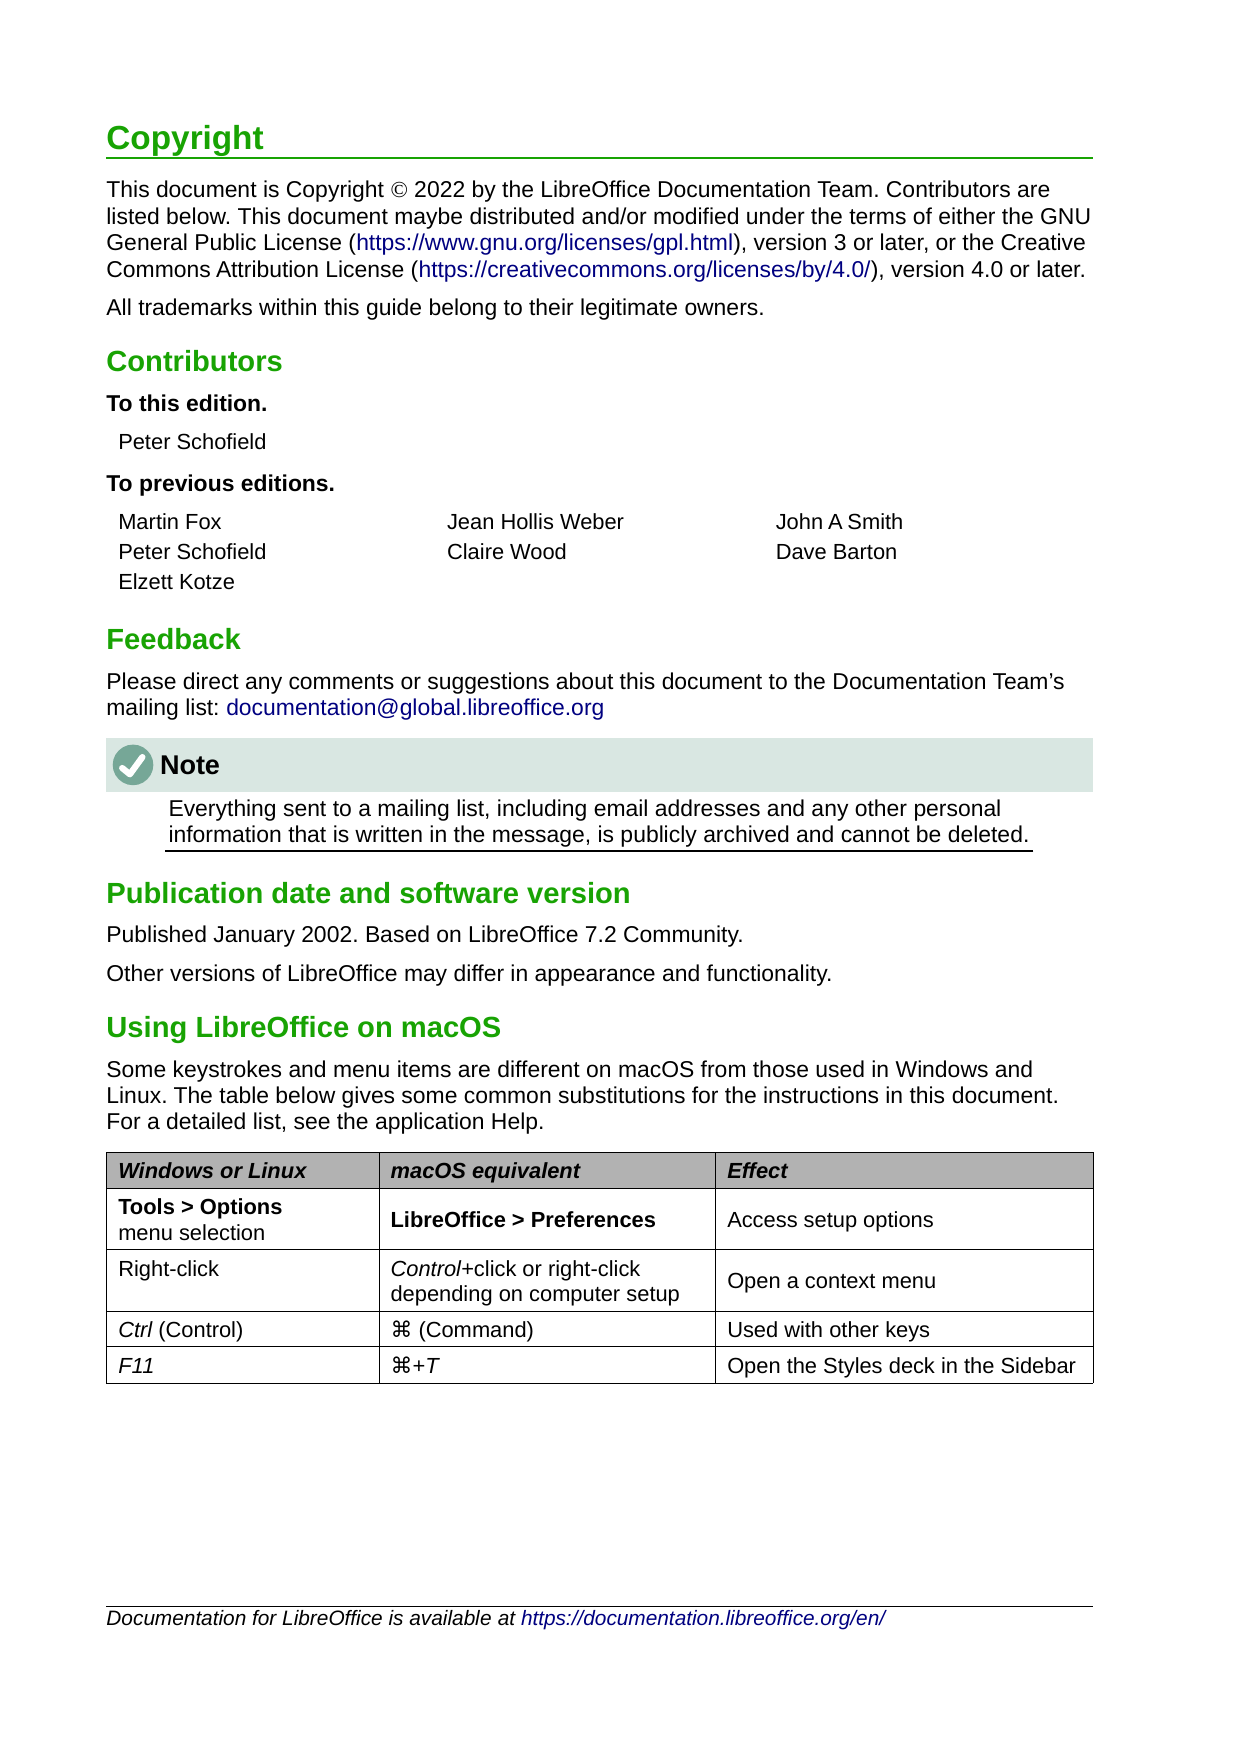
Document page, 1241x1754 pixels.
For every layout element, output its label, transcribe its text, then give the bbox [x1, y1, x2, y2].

table_header Peter Schofield [106, 429, 440, 458]
table_cell Access setup options [716, 1189, 1093, 1249]
text Please direct any comments or suggestions about this document to the Documentation Team’s mailing list: documentation@global.libreoffice.org [106, 668, 1093, 720]
text Everything sent to a mailing list, including email addresses and any other personal information that is written in the message, is publicly archived and cannot be deleted. [165, 792, 1033, 850]
table_cell LibreOffice > Preferences [380, 1189, 715, 1249]
table_header [766, 429, 1093, 458]
subtitle Feedback [106, 622, 1093, 656]
table_cell Control+click or right-click depending on computer setup [380, 1250, 715, 1311]
table_cell Tools > Options menu selection [107, 1189, 379, 1249]
table_cell Dave Barton [764, 539, 1093, 569]
subtitle Using LibreOffice on macOS [106, 1010, 1093, 1044]
subtitle Copyright [106, 118, 1093, 157]
text Other versions of LibreOffice may differ in appearance and functionality. [106, 960, 1093, 987]
table_cell Elzett Kotze [106, 569, 435, 599]
text All trademarks within this guide belong to their legitimate owners. [106, 294, 1093, 321]
table_cell F11 [107, 1347, 379, 1382]
text To previous editions. [106, 470, 1093, 497]
table_cell Ctrl (Control) [107, 1312, 379, 1346]
table_cell Peter Schofield [106, 539, 435, 569]
table_header Martin Fox [106, 509, 435, 539]
table_header Windows or Linux [107, 1153, 379, 1188]
table_cell Right-click [107, 1250, 379, 1311]
subtitle Note [106, 738, 1093, 792]
table_header Effect [716, 1153, 1093, 1188]
table_cell [435, 569, 764, 599]
table_cell Open the Styles deck in the Sidebar [716, 1347, 1093, 1382]
table_header macOS equivalent [380, 1153, 715, 1188]
subtitle Publication date and software version [106, 876, 1093, 909]
table_cell Open a context menu [716, 1250, 1093, 1311]
table_header Jean Hollis Weber [435, 509, 764, 539]
table_cell Used with other keys [716, 1312, 1093, 1346]
table_cell [764, 569, 1093, 599]
table_header [440, 429, 766, 458]
text Some keystrokes and menu items are different on macOS from those used in Windows and Linux. The table below gives some common substitutions for the instructions in this document. For a detailed list, see the application Help. [106, 1056, 1093, 1134]
table_cell ⌘ (Command) [380, 1312, 715, 1346]
table_cell ⌘+T [380, 1347, 715, 1382]
text Published January 2002. Based on LibreOffice 7.2 Community. [106, 921, 1093, 948]
table_header John A Smith [764, 509, 1093, 539]
table_cell Claire Wood [435, 539, 764, 569]
text This document is Copyright © 2022 by the LibreOffice Documentation Team. Contributors are listed below. This document maybe distributed and/or modified under the terms of either the GNU General Public License (https://www.gnu.org/licenses/gpl.html), version 3 or later, or the Creative Commons Attribution License (https://creativecommons.org/licenses/by/4.0/), version 4.0 or later. [106, 176, 1093, 282]
text To this edition. [106, 390, 1093, 416]
subtitle Contributors [106, 344, 1093, 378]
